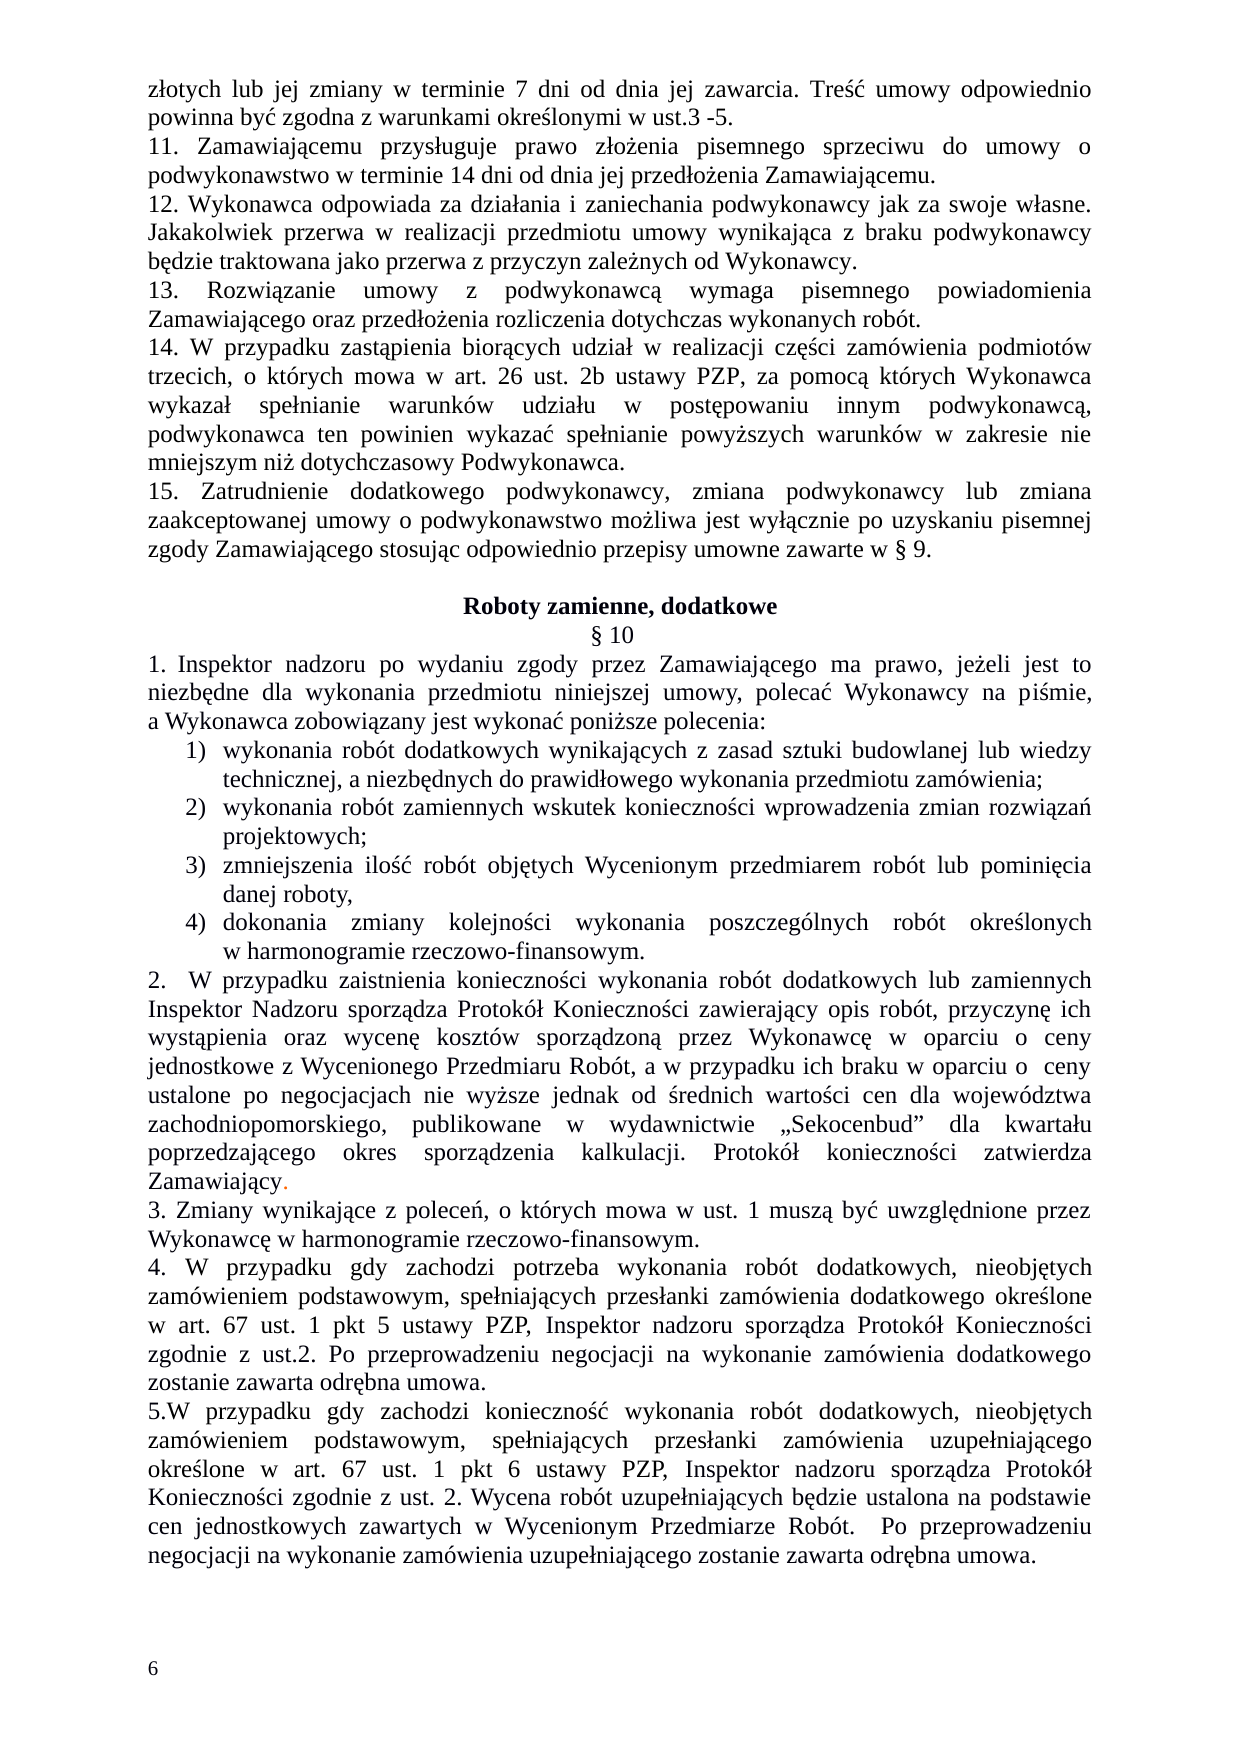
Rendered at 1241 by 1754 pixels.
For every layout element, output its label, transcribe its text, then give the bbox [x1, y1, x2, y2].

text 2. W przypadku zaistnienia konieczności wykonania robót dodatkowych lub zamiennych Inspektor Nadzoru sporządza Protokół Konieczności zawierający opis robót, przyczynę ich wystąpienia oraz wycenę kosztów sporządzoną przez Wykonawcę w oparciu o ceny jednostkowe z Wycenionego Przedmiaru Robót, a w przypadku ich braku w oparciu o ceny ustalone po negocjacjach nie wyższe jednak od średnich wartości cen dla województwa zachodniopomorskiego, publikowane w wydawnictwie „Sekocenbud” dla kwartału poprzedzającego okres sporządzenia kalkulacji. Protokół konieczności zatwierdza Zamawiający. [148, 965, 1092, 1195]
text Roboty zamienne, dodatkowe [148, 591, 1092, 620]
text 13. Rozwiązanie umowy z podwykonawcą wymaga pisemnego powiadomienia Zamawiającego oraz przedłożenia rozliczenia dotychczas wykonanych robót. [148, 275, 1092, 332]
list dokonania zmiany kolejności wykonania poszczególnych robót określonych w harmonogramie rzeczowo-finansowym. [185, 907, 1092, 965]
text 5.W przypadku gdy zachodzi konieczność wykonania robót dodatkowych, nieobjętych zamówieniem podstawowym, spełniających przesłanki zamówienia uzupełniającego określone w art. 67 ust. 1 pkt 6 ustawy PZP, Inspektor nadzoru sporządza Protokół Konieczności zgodnie z ust. 2. Wycena robót uzupełniających będzie ustalona na podstawie cen jednostkowych zawartych w Wycenionym Przedmiarze Robót. Po przeprowadzeniu negocjacji na wykonanie zamówienia uzupełniającego zostanie zawarta odrębna umowa. [148, 1396, 1092, 1569]
list zmniejszenia ilość robót objętych Wycenionym przedmiarem robót lub pominięcia danej roboty, [185, 850, 1092, 907]
text 14. W przypadku zastąpienia biorących udział w realizacji części zamówienia podmiotów trzecich, o których mowa w art. 26 ust. 2b ustawy PZP, za pomocą których Wykonawca wykazał spełnianie warunków udziału w postępowaniu innym podwykonawcą, podwykonawca ten powinien wykazać spełnianie powyższych warunków w zakresie nie mniejszym niż dotychczasowy Podwykonawca. [148, 332, 1092, 476]
text § 10 [590, 620, 1092, 649]
text 12. Wykonawca odpowiada za działania i zaniechania podwykonawcy jak za swoje własne. Jakakolwiek przerwa w realizacji przedmiotu umowy wynikająca z braku podwykonawcy będzie traktowana jako przerwa z przyczyn zależnych od Wykonawcy. [148, 189, 1092, 275]
text złotych lub jej zmiany w terminie 7 dni od dnia jej zawarcia. Treść umowy odpowiednio powinna być zgodna z warunkami określonymi w ust.3 -5. [148, 74, 1092, 131]
list wykonania robót zamiennych wskutek konieczności wprowadzenia zmian rozwiązań projektowych; [185, 792, 1092, 850]
text 11. Zamawiającemu przysługuje prawo złożenia pisemnego sprzeciwu do umowy o podwykonawstwo w terminie 14 dni od dnia jej przedłożenia Zamawiającemu. [148, 131, 1092, 189]
text 15. Zatrudnienie dodatkowego podwykonawcy, zmiana podwykonawcy lub zmiana zaakceptowanej umowy o podwykonawstwo możliwa jest wyłącznie po uzyskaniu pisemnej zgody Zamawiającego stosując odpowiednio przepisy umowne zawarte w § 9. [148, 476, 1092, 562]
text 1. Inspektor nadzoru po wydaniu zgody przez Zamawiającego ma prawo, jeżeli jest to niezbędne dla wykonania przedmiotu niniejszej umowy, polecać Wykonawcy na piśmie, a Wykonawca zobowiązany jest wykonać poniższe polecenia: [148, 649, 1092, 735]
text 4. W przypadku gdy zachodzi potrzeba wykonania robót dodatkowych, nieobjętych zamówieniem podstawowym, spełniających przesłanki zamówienia dodatkowego określone w art. 67 ust. 1 pkt 5 ustawy PZP, Inspektor nadzoru sporządza Protokół Konieczności zgodnie z ust.2. Po przeprowadzeniu negocjacji na wykonanie zamówienia dodatkowego zostanie zawarta odrębna umowa. [148, 1252, 1092, 1396]
text 3. Zmiany wynikające z poleceń, o których mowa w ust. 1 muszą być uwzględnione przez Wykonawcę w harmonogramie rzeczowo-finansowym. [148, 1195, 1092, 1252]
list wykonania robót dodatkowych wynikających z zasad sztuki budowlanej lub wiedzy technicznej, a niezbędnych do prawidłowego wykonania przedmiotu zamówienia; [185, 735, 1092, 792]
